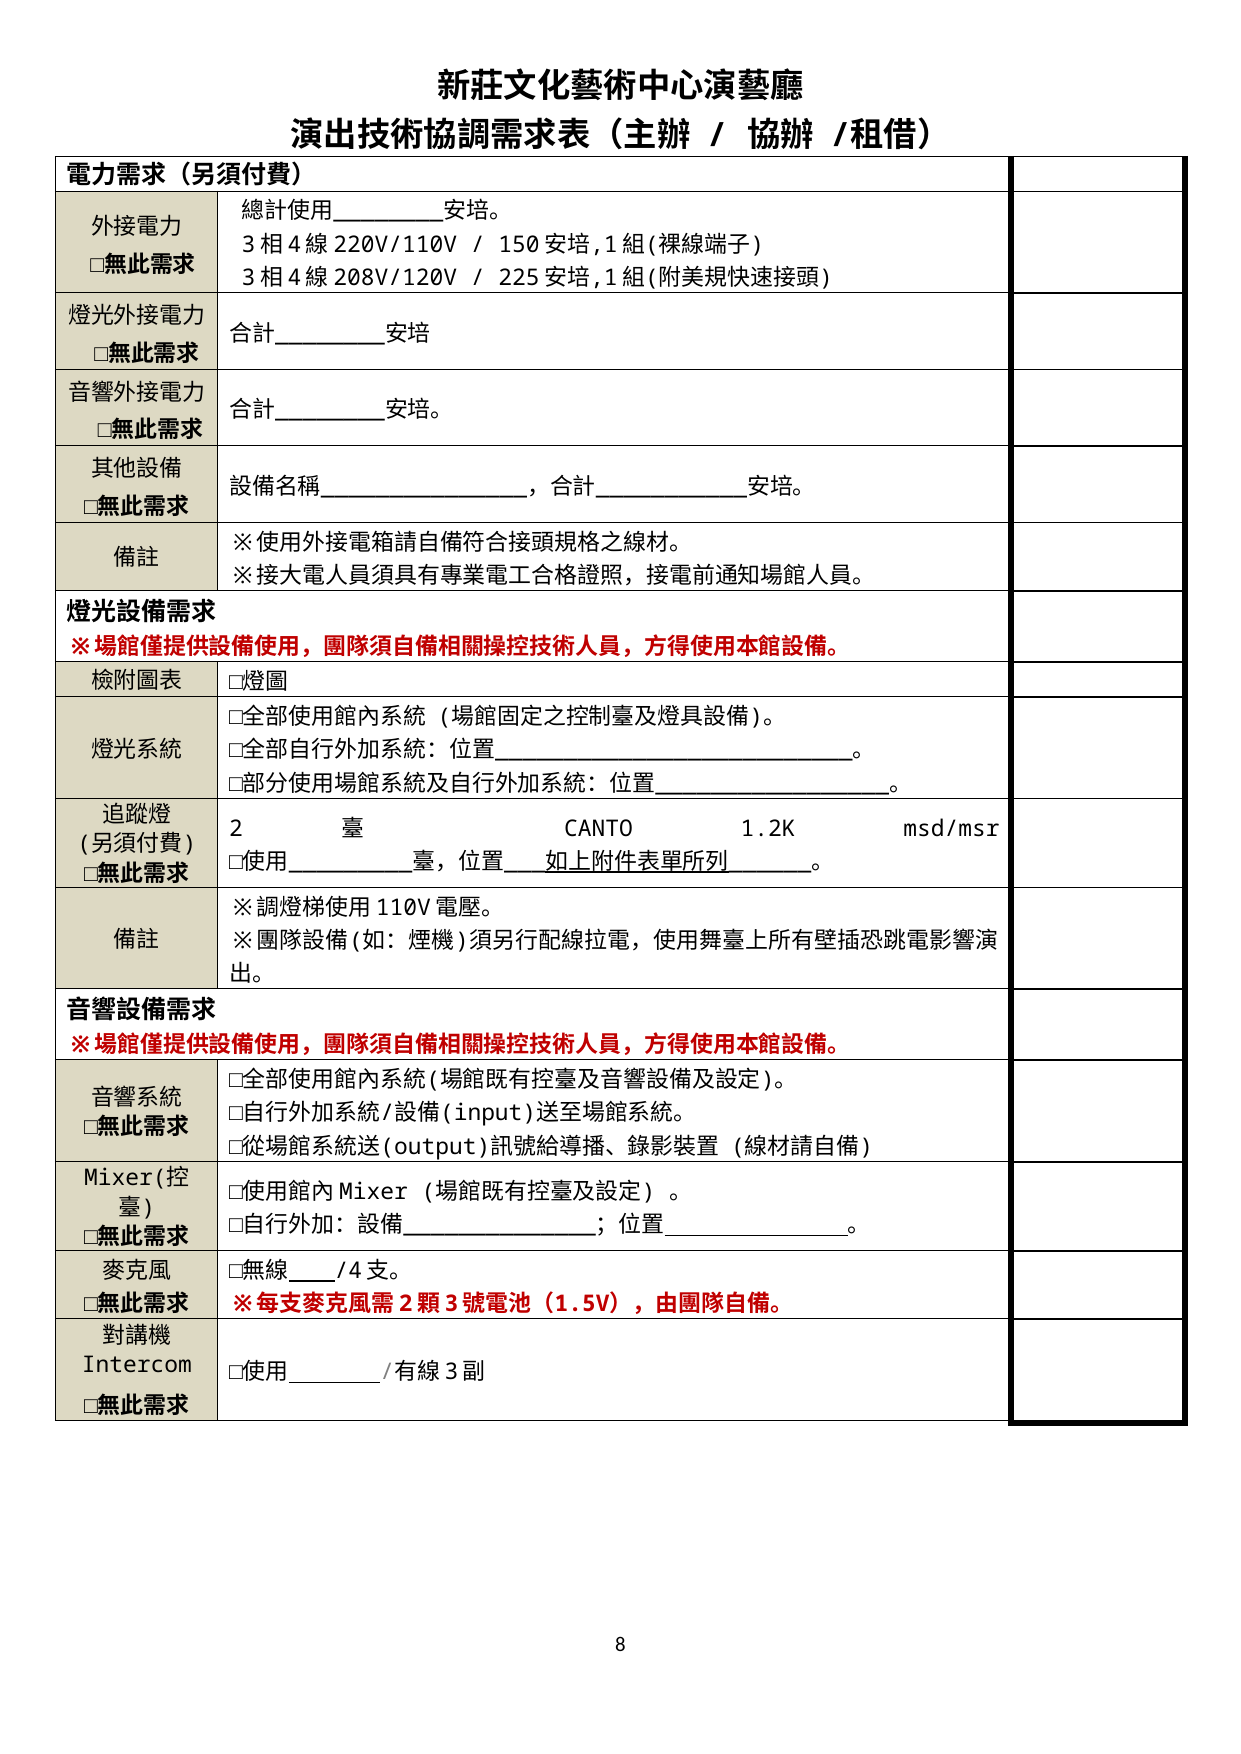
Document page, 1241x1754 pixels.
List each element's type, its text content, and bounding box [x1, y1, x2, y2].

table_cell [1014, 1320, 1182, 1420]
table_cell Mixer(控臺) □無此需求 [56, 1162, 217, 1250]
table_cell [1014, 294, 1182, 369]
table_cell 其他設備 □無此需求 [56, 446, 217, 522]
table_cell 檢附圖表 [56, 662, 217, 696]
table_cell [1014, 370, 1182, 445]
table_cell 總計使用________安培。 3相4線220V/110V / 150安培,1組(裸線端子) 3相4線208V/120V / 225安培,1組(附美規快速接頭) [218, 192, 1008, 292]
table_cell □全部使用館內系統(場館既有控臺及音響設備及設定)。 □自行外加系統/設備(input)送至場館系統。 □從場館系統送(output)訊號給導播、錄影裝置 (線材請自備) [218, 1060, 1008, 1161]
table_cell 合計________安培。 [218, 370, 1008, 445]
table_cell [1014, 698, 1182, 798]
table_cell 追蹤燈 (另須付費) □無此需求 [56, 799, 217, 887]
table_cell 設備名稱_______________，合計___________安培。 [218, 446, 1008, 522]
table_cell 音響系統 □無此需求 [56, 1060, 217, 1161]
table_cell [1014, 990, 1182, 1059]
table_cell [1014, 663, 1182, 696]
table_cell [1014, 592, 1182, 661]
table_cell [1014, 1061, 1182, 1161]
table_cell [1014, 157, 1182, 191]
table_cell ※調燈梯使用110V電壓。 ※團隊設備(如：煙機)須另行配線拉電，使用舞臺上所有壁插恐跳電影響演出。 [218, 888, 1008, 988]
table_cell 電力需求（另須付費） [56, 157, 1008, 191]
table_cell 音響外接電力 □無此需求 [56, 370, 217, 445]
table_cell 合計________安培 [218, 293, 1008, 369]
table_cell 外接電力 □無此需求 [56, 192, 217, 292]
table_cell □全部使用館內系統 (場館固定之控制臺及燈具設備)。 □全部自行外加系統：位置__________________________。 □部分使用場館系統及自行外加系統：位置_________________。 [218, 697, 1008, 798]
table_cell □無線 /4支。 ※每支麥克風需2顆3號電池（1.5V），由團隊自備。 [218, 1251, 1008, 1318]
table_cell 對講機Intercom □無此需求 [56, 1319, 217, 1420]
table_cell [1014, 1163, 1182, 1250]
table_cell 2臺 CANTO 1.2K msd/msr □使用_________臺，位置___如上附件表單所列______。 [218, 799, 1008, 887]
table_cell 燈光外接電力 □無此需求 [56, 293, 217, 369]
table_cell □使用 /有線3副 [218, 1319, 1008, 1420]
table_cell 音響設備需求 ※場館僅提供設備使用，團隊須自備相關操控技術人員，方得使用本館設備。 [56, 989, 1008, 1059]
table_cell □燈圖 [218, 662, 1008, 696]
table_cell [1014, 192, 1182, 292]
table_cell 麥克風 □無此需求 [56, 1251, 217, 1318]
table_cell [1014, 447, 1182, 522]
table_cell 燈光系統 [56, 697, 217, 798]
table_cell 備註 [56, 888, 217, 988]
table_cell 備註 [56, 523, 217, 590]
table_cell [1014, 799, 1182, 887]
table_cell [1014, 523, 1182, 590]
table_cell [1014, 1252, 1182, 1318]
table_cell [1014, 888, 1182, 988]
table_cell 燈光設備需求 ※場館僅提供設備使用，團隊須自備相關操控技術人員，方得使用本館設備。 [56, 591, 1008, 661]
table_cell □使用館內Mixer (場館既有控臺及設定) 。 □自行外加：設備______________；位置 。 [218, 1162, 1008, 1250]
table_cell ※使用外接電箱請自備符合接頭規格之線材。 ※接大電人員須具有專業電工合格證照，接電前通知場館人員。 [218, 523, 1008, 590]
